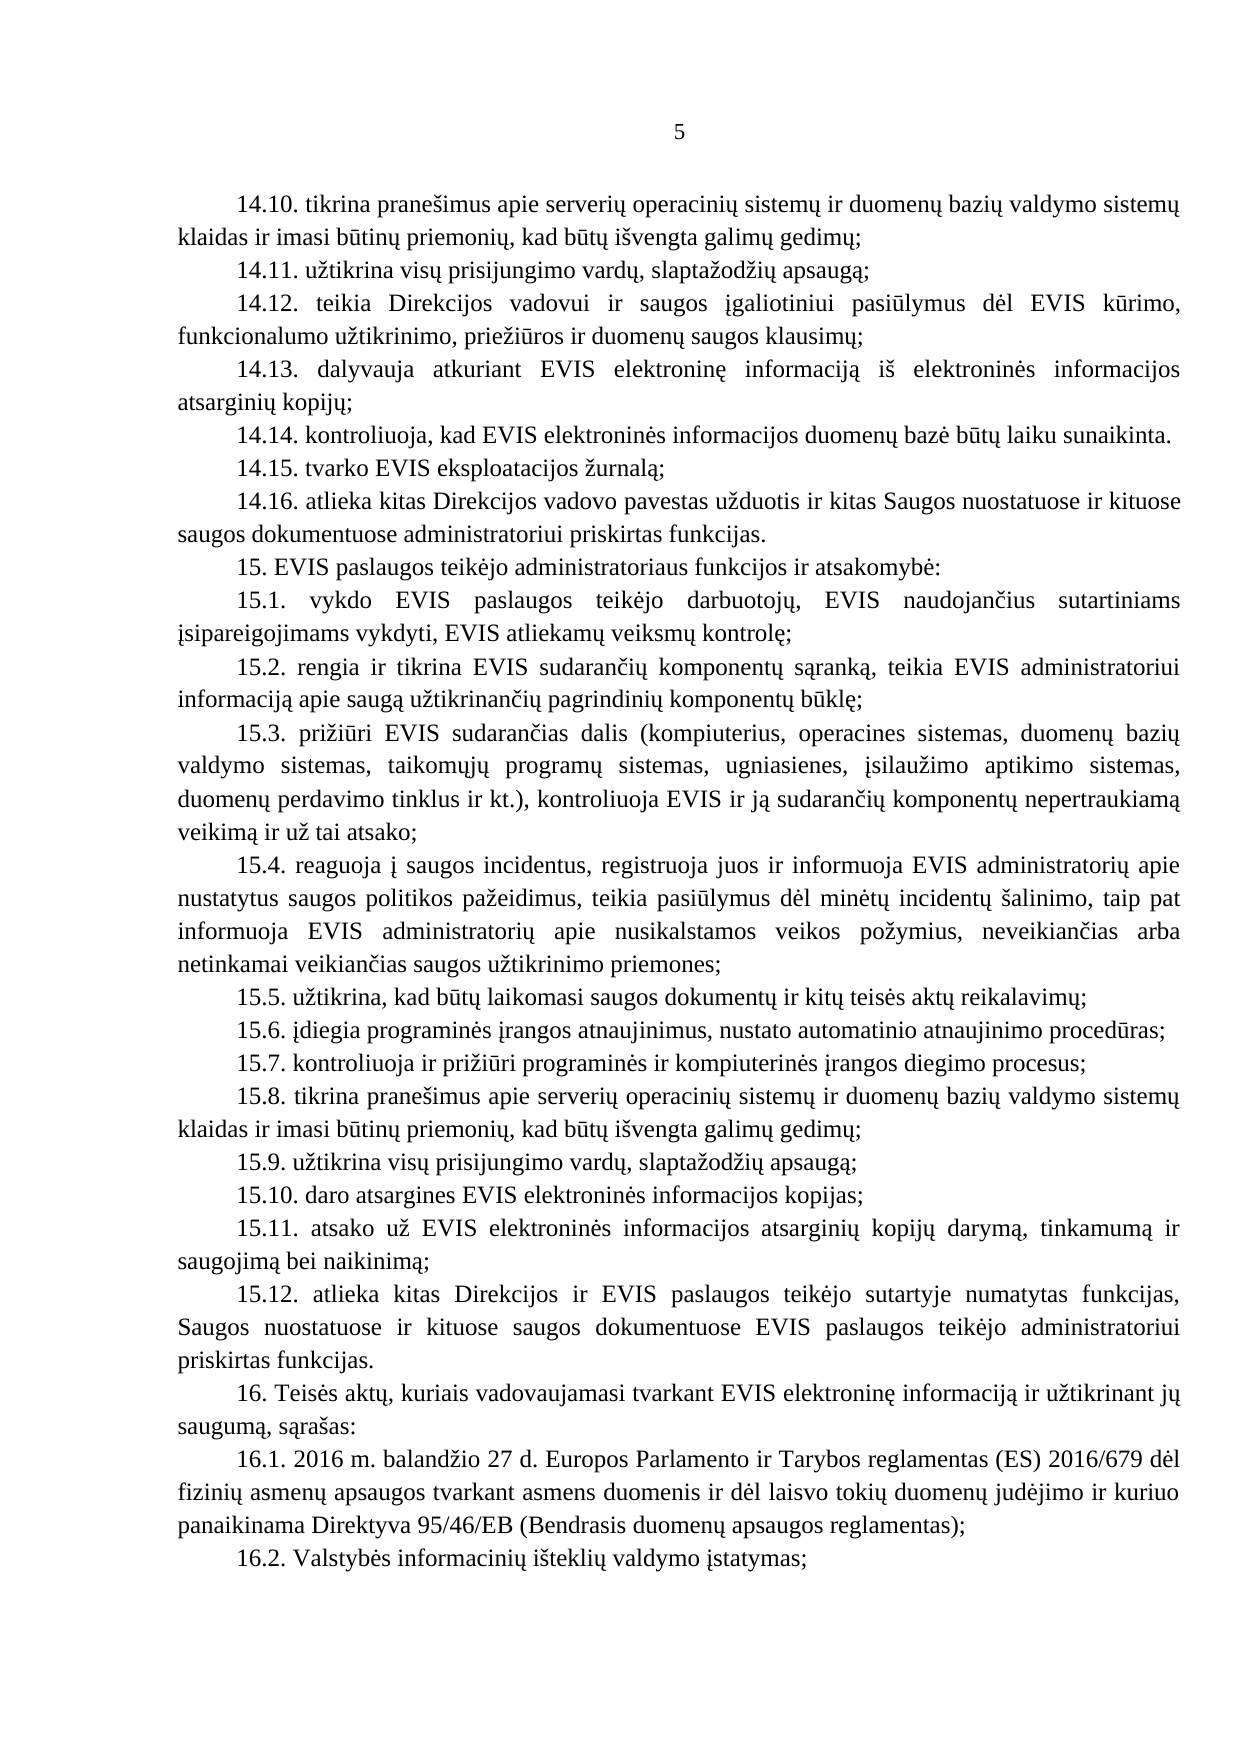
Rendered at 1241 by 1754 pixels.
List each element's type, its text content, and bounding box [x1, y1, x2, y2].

text 15.12. atlieka kitas Direkcijos ir EVIS paslaugos teikėjo sutartyje numatytas funkcijas, Saugos nuostatuose ir kituose saugos dokumentuose EVIS paslaugos teikėjo administratoriui priskirtas funkcijas. [177, 1279, 1181, 1374]
text 15.10. daro atsargines EVIS elektroninės informacijos kopijas; [177, 1180, 1181, 1209]
text 15.2. rengia ir tikrina EVIS sudarančių komponentų sąranką, teikia EVIS administratoriui informaciją apie saugą užtikrinančių pagrindinių komponentų būklę; [177, 652, 1181, 713]
text 14.11. užtikrina visų prisijungimo vardų, slaptažodžių apsaugą; [177, 255, 1181, 284]
text 15.5. užtikrina, kad būtų laikomasi saugos dokumentų ir kitų teisės aktų reikalavimų; [177, 982, 1181, 1011]
text 15.8. tikrina pranešimus apie serverių operacinių sistemų ir duomenų bazių valdymo sistemų klaidas ir imasi būtinų priemonių, kad būtų išvengta galimų gedimų; [177, 1081, 1181, 1143]
text 15.1. vykdo EVIS paslaugos teikėjo darbuotojų, EVIS naudojančius sutartiniams įsipareigojimams vykdyti, EVIS atliekamų veiksmų kontrolę; [177, 586, 1181, 647]
text 15.4. reaguoja į saugos incidentus, registruoja juos ir informuoja EVIS administratorių apie nustatytus saugos politikos pažeidimus, teikia pasiūlymus dėl minėtų incidentų šalinimo, taip pat informuoja EVIS administratorių apie nusikalstamos veikos požymius, neveikiančias arba netinkamai veikiančias saugos užtikrinimo priemones; [177, 850, 1181, 977]
text 16.2. Valstybės informacinių išteklių valdymo įstatymas; [177, 1543, 1181, 1572]
text 15.3. prižiūri EVIS sudarančias dalis (kompiuterius, operacines sistemas, duomenų bazių valdymo sistemas, taikomųjų programų sistemas, ugniasienes, įsilaužimo aptikimo sistemas, duomenų perdavimo tinklus ir kt.), kontroliuoja EVIS ir ją sudarančių komponentų nepertraukiamą veikimą ir už tai atsako; [177, 718, 1181, 845]
text 15.6. įdiegia programinės įrangos atnaujinimus, nustato automatinio atnaujinimo procedūras; [177, 1015, 1181, 1043]
text 14.13. dalyvauja atkuriant EVIS elektroninę informaciją iš elektroninės informacijos atsarginių kopijų; [177, 354, 1181, 416]
text 14.16. atlieka kitas Direkcijos vadovo pavestas užduotis ir kitas Saugos nuostatuose ir kituose saugos dokumentuose administratoriui priskirtas funkcijas. [177, 486, 1181, 548]
text 16. Teisės aktų, kuriais vadovaujamasi tvarkant EVIS elektroninę informaciją ir užtikrinant jų saugumą, sąrašas: [177, 1378, 1181, 1440]
text 15.9. užtikrina visų prisijungimo vardų, slaptažodžių apsaugą; [177, 1147, 1181, 1176]
text 14.10. tikrina pranešimus apie serverių operacinių sistemų ir duomenų bazių valdymo sistemų klaidas ir imasi būtinų priemonių, kad būtų išvengta galimų gedimų; [177, 189, 1181, 251]
text 16.1. 2016 m. balandžio 27 d. Europos Parlamento ir Tarybos reglamentas (ES) 2016/679 dėl fizinių asmenų apsaugos tvarkant asmens duomenis ir dėl laisvo tokių duomenų judėjimo ir kuriuo panaikinama Direktyva 95/46/EB (Bendrasis duomenų apsaugos reglamentas); [177, 1444, 1181, 1539]
text 15.11. atsako už EVIS elektroninės informacijos atsarginių kopijų darymą, tinkamumą ir saugojimą bei naikinimą; [177, 1213, 1181, 1275]
text 15. EVIS paslaugos teikėjo administratoriaus funkcijos ir atsakomybė: [177, 552, 1181, 581]
text 14.14. kontroliuoja, kad EVIS elektroninės informacijos duomenų bazė būtų laiku sunaikinta. [177, 420, 1181, 449]
text 15.7. kontroliuoja ir prižiūri programinės ir kompiuterinės įrangos diegimo procesus; [177, 1048, 1181, 1077]
text 14.12. teikia Direkcijos vadovui ir saugos įgaliotiniui pasiūlymus dėl EVIS kūrimo, funkcionalumo užtikrinimo, priežiūros ir duomenų saugos klausimų; [177, 288, 1181, 350]
text 14.15. tvarko EVIS eksploatacijos žurnalą; [177, 453, 1181, 482]
